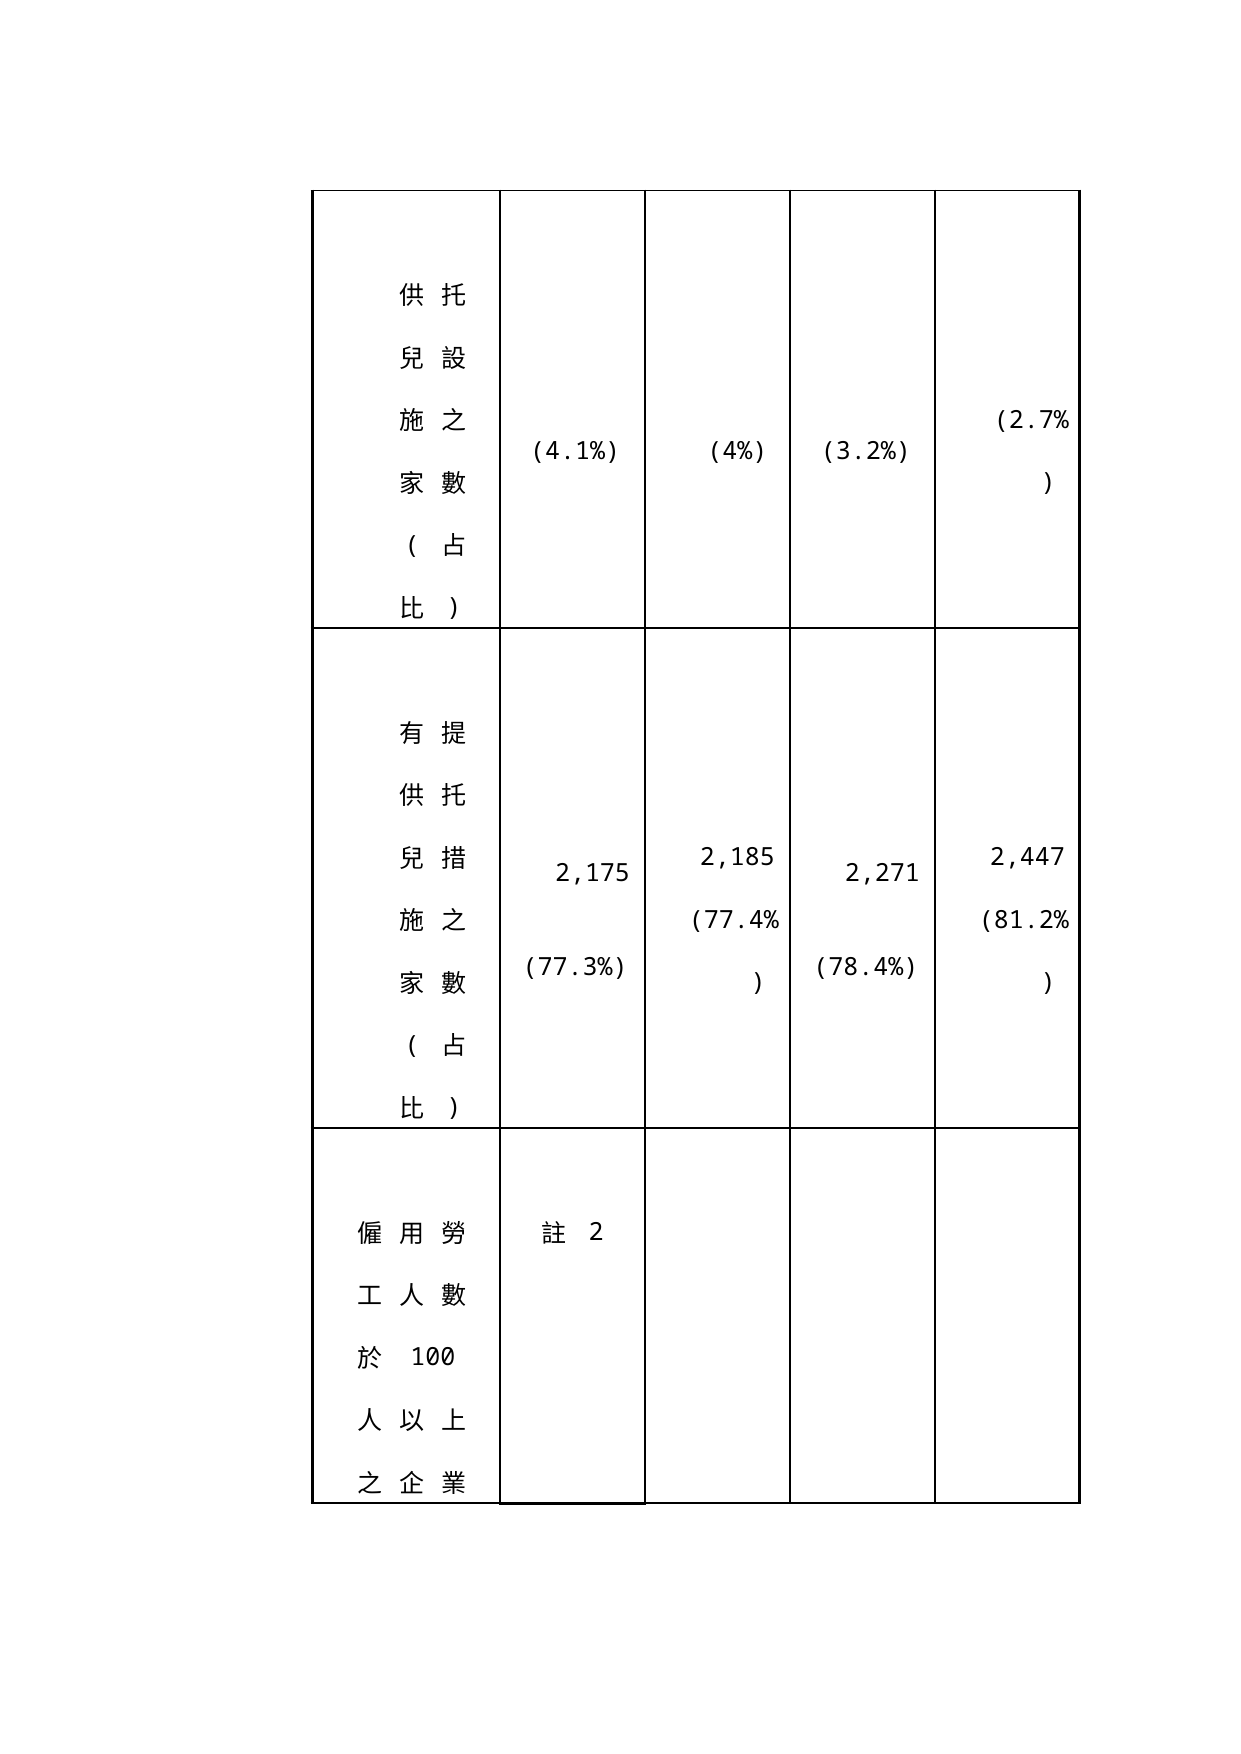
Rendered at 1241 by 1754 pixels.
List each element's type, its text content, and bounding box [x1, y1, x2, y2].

table_cell (4.1%) [501, 191, 644, 627]
table_cell 供托兒設施之家數 (占比) [314, 191, 499, 627]
table_cell 有提供托兒措施之家數(占比) [314, 629, 499, 1127]
table_cell 2,447 (81.2%) [936, 629, 1078, 1127]
table_cell (2.7%) [936, 191, 1078, 627]
table_cell 僱用勞工人數於100人以上之企業 [314, 1129, 499, 1502]
table_cell [791, 1129, 934, 1502]
table_cell [936, 1129, 1078, 1502]
table_cell (4%) [646, 191, 789, 627]
table_cell 註2 [501, 1129, 644, 1502]
table_cell (3.2%) [791, 191, 934, 627]
table_cell [646, 1129, 789, 1502]
table_cell 2,185 (77.4%) [646, 629, 789, 1127]
table_cell 2,175 (77.3%) [501, 629, 644, 1127]
table_cell 2,271 (78.4%) [791, 629, 934, 1127]
